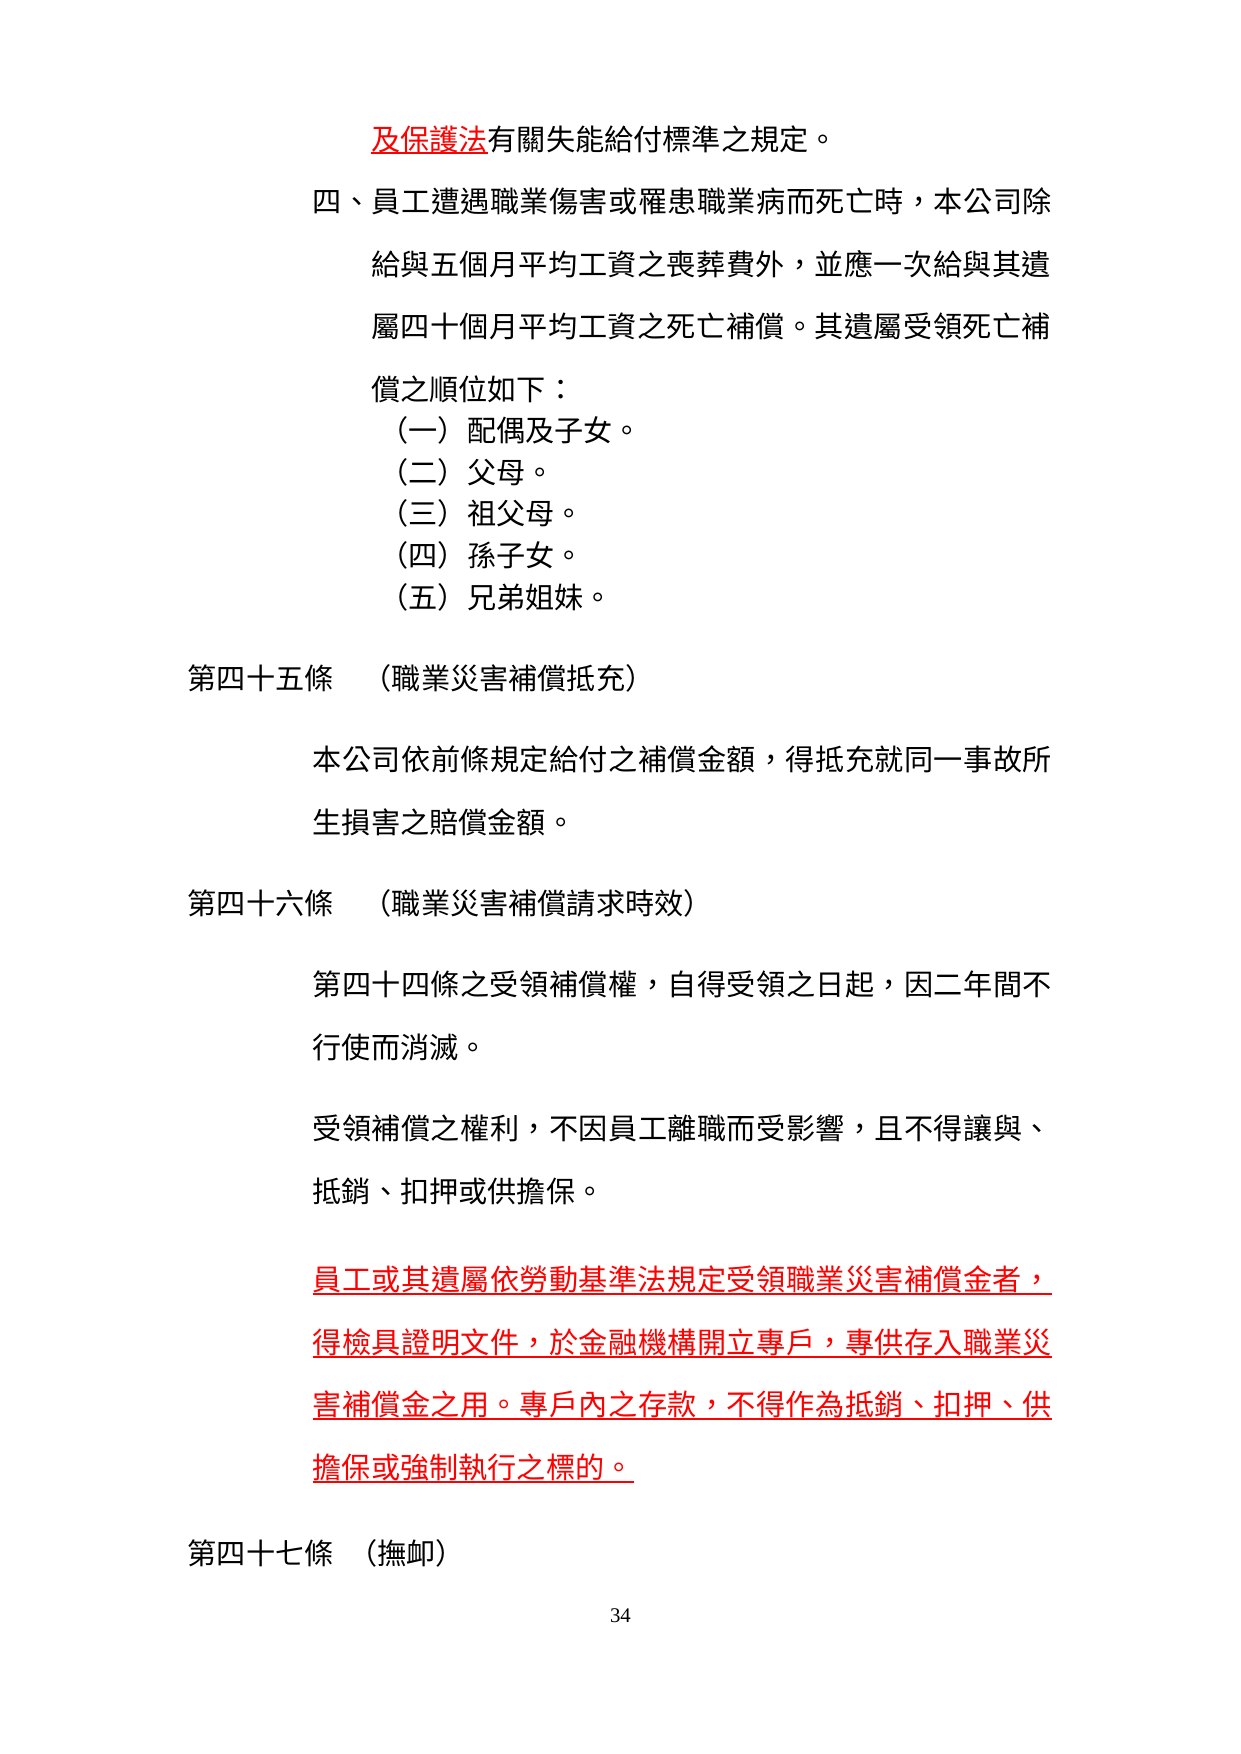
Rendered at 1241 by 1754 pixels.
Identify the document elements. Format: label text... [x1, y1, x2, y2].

text 員工或其遺屬依勞動基準法規定受領職業災害補償金者，得檢具證明文件，於金融機構開立專戶，專供存入職業災害補償金之用。專戶內之存款，不得作為抵銷、扣押、供擔保或強制執行之標的。 [312, 1236, 1053, 1486]
text 第四十七條 （撫卹） [187, 1510, 1053, 1573]
text （二）父母。 [325, 450, 1053, 491]
text （五）兄弟姐妹。 [325, 575, 1053, 616]
text （三）祖父母。 [325, 491, 1053, 533]
text （四）孫子女。 [325, 533, 1053, 575]
text 及保護法有關失能給付標準之規定。 [312, 96, 1053, 158]
text 第四十六條 （職業災害補償請求時效） [187, 860, 1053, 923]
text （一）配偶及子女。 [325, 408, 1053, 450]
text 受領補償之權利，不因員工離職而受影響，且不得讓與、抵銷、扣押或供擔保。 [312, 1085, 1053, 1210]
text 四、員工遭遇職業傷害或罹患職業病而死亡時，本公司除給與五個月平均工資之喪葬費外，並應一次給與其遺屬四十個月平均工資之死亡補償。其遺屬受領死亡補償之順位如下： [312, 158, 1053, 408]
text 本公司依前條規定給付之補償金額，得抵充就同一事故所生損害之賠償金額。 [312, 716, 1053, 841]
text 第四十五條 （職業災害補償抵充） [187, 635, 1053, 698]
text 第四十四條之受領補償權，自得受領之日起，因二年間不行使而消滅。 [312, 941, 1053, 1066]
